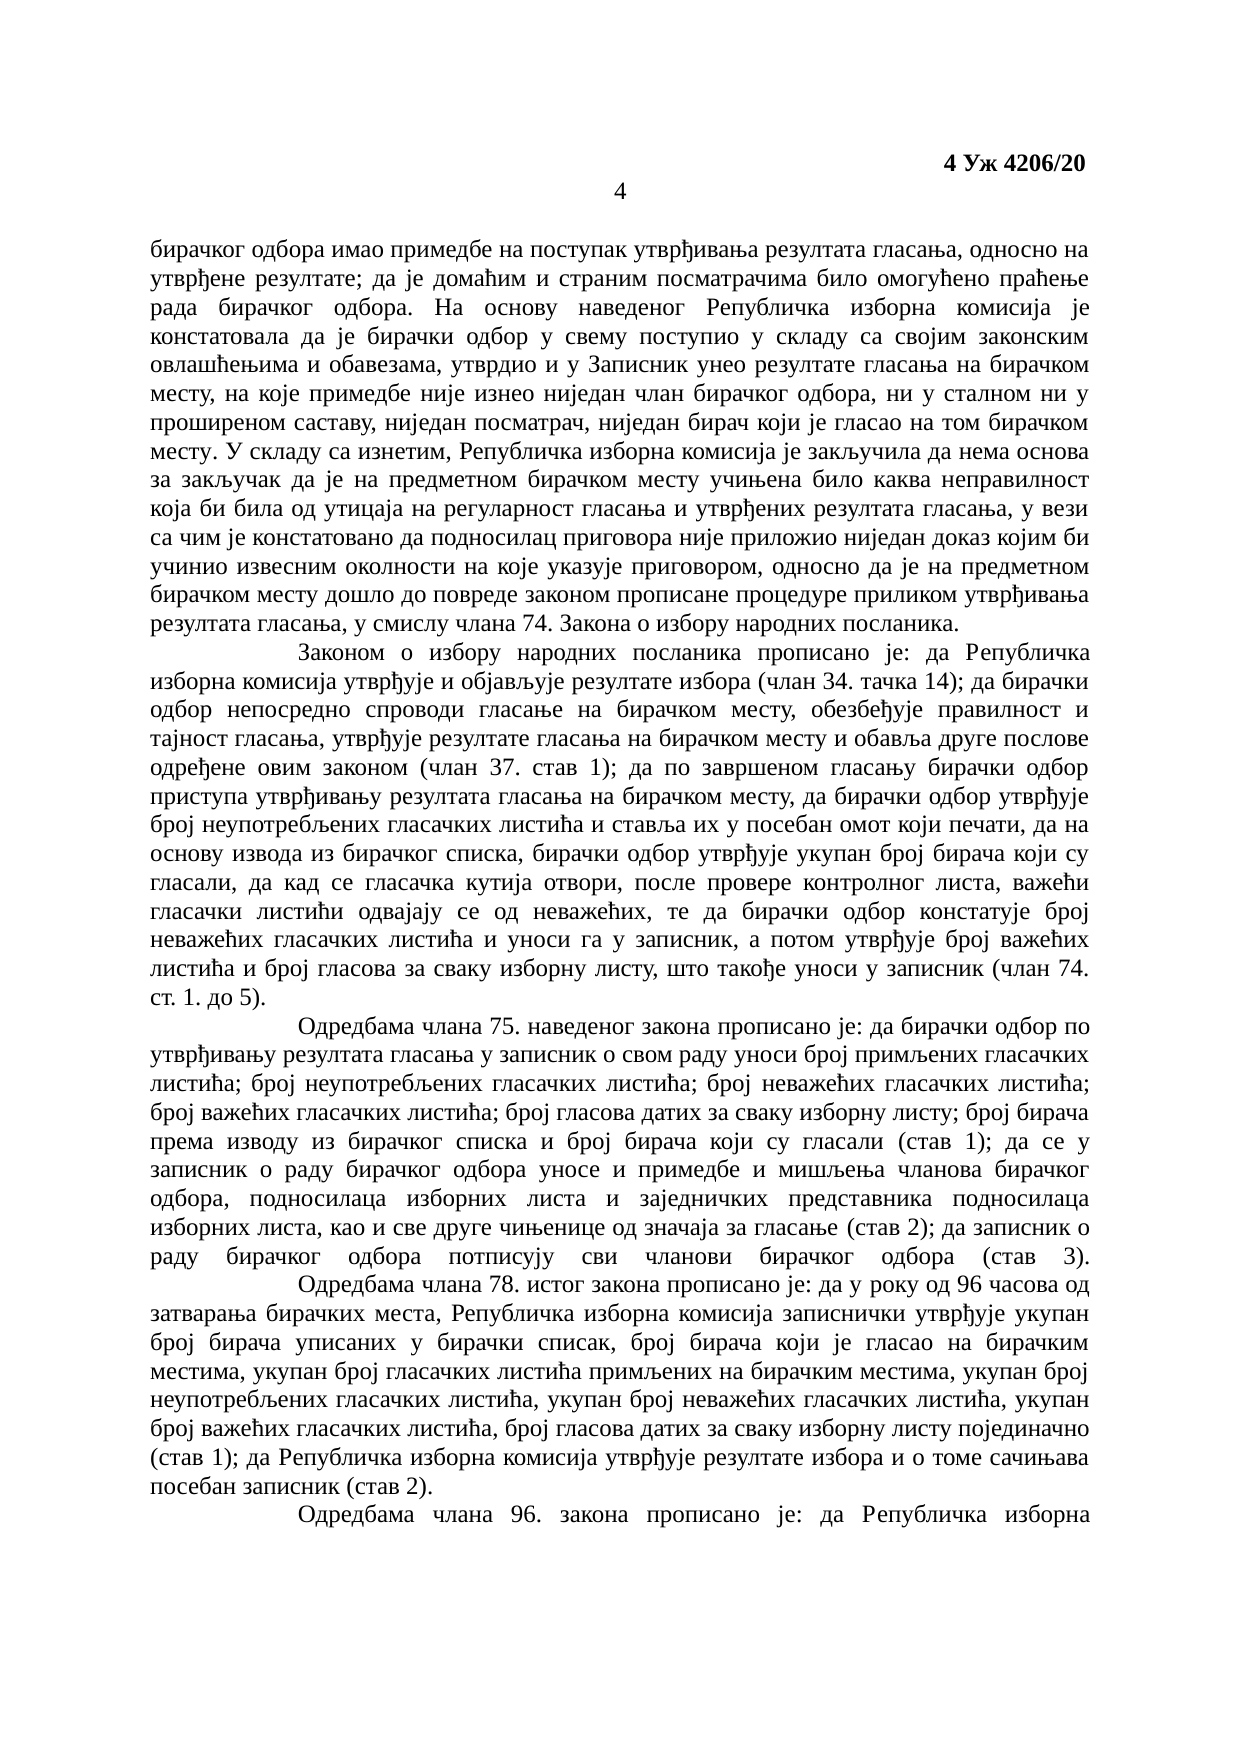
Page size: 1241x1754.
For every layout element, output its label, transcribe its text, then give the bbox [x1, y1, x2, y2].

text Одредбама члана 75. наведеног закона прописано је: да бирачки одбор по утврђивању резултата гласања у записник о свом раду уноси број примљених гласачких листића; број неупотребљених гласачких листића; број неважећих гласачких листића; број важећих гласачких листића; број гласова датих за сваку изборну листу; број бирача према изводу из бирачког списка и број бирача који су гласали (став 1); да се у записник о раду бирачког одбора уносе и примедбе и мишљења чланова бирачког одбора, подносилаца изборних листа и заједничких представника подносилаца изборних листа, као и све друге чињенице од значаја за гласање (став 2); да записник о раду бирачког одбора потписују сви чланови бирачког одбора (став 3). Одредбама члана 78. истог закона прописано је: да у року од 96 часова од затварања бирачких места, Републичка изборна комисија записнички утврђује укупан број бирача уписаних у бирачки списак, број бирача који је гласао на бирачким местима, укупан број гласачких листића примљених на бирачким местима, укупан број неупотребљених гласачких листића, укупан број неважећих гласачких листића, укупан број важећих гласачких листића, број гласова датих за сваку изборну листу појединачно (став 1); да Републичка изборна комисија утврђује резултате избора и о томе сачињава посебан записник (став 2). [150, 1011, 1090, 1499]
text бирачког одбора имао примедбе на поступак утврђивања резултата гласања, односно на утврђене резултате; да је домаћим и страним посматрачима било омогућено праћење рада бирачког одбора. На основу наведеног Републичка изборна комисија је констатовала да је бирачки одбор у свему поступио у складу са својим законским овлашћењима и обавезама, утврдио и у Записник унео резултате гласања на бирачком месту, на које примедбе није изнео ниједан члан бирачког одбора, ни у сталном ни у проширеном саставу, ниједан посматрач, ниједан бирач који је гласао на том бирачком месту. У складу са изнетим, Републичка изборна комисија је закључила да нема основа за закључак да је на предметном бирачком месту учињена било каква неправилност која би била од утицаја на регуларност гласања и утврђених резултата гласања, у вези са чим је констатовано да подносилац приговора није приложио ниједан доказ којим би учинио извесним околности на које указује приговором, односно да је на предметном бирачком месту дошло до повреде законом прописане процедуре приликом утврђивања резултата гласања, у смислу члана 74. Закона о избору народних посланика. [150, 234, 1090, 637]
text Законом о избору народних посланика прописано је: да Републичка изборна комисија утврђује и објављује резултате избора (члан 34. тачка 14); да бирачки одбор непосредно спроводи гласање на бирачком месту, обезбеђује правилност и тајност гласања, утврђује резултате гласања на бирачком месту и обавља друге послове одређене овим законом (члан 37. став 1); да по завршеном гласању бирачки одбор приступа утврђивању резултата гласања на бирачком месту, да бирачки одбор утврђује број неупотребљених гласачких листића и ставља их у посебан омот који печати, да на основу извода из бирачког списка, бирачки одбор утврђује укупан број бирача који су гласали, да кад се гласачка кутија отвори, после провере контролног листа, важећи гласачки листићи одвајају се од неважећих, те да бирачки одбор констатује број неважећих гласачких листића и уноси га у записник, а потом утврђује број важећих листића и број гласова за сваку изборну листу, што такође уноси у записник (члан 74. ст. 1. до 5). [150, 637, 1090, 1011]
text Одредбама члана 96. закона прописано је: да Републичка изборна [150, 1499, 1090, 1528]
